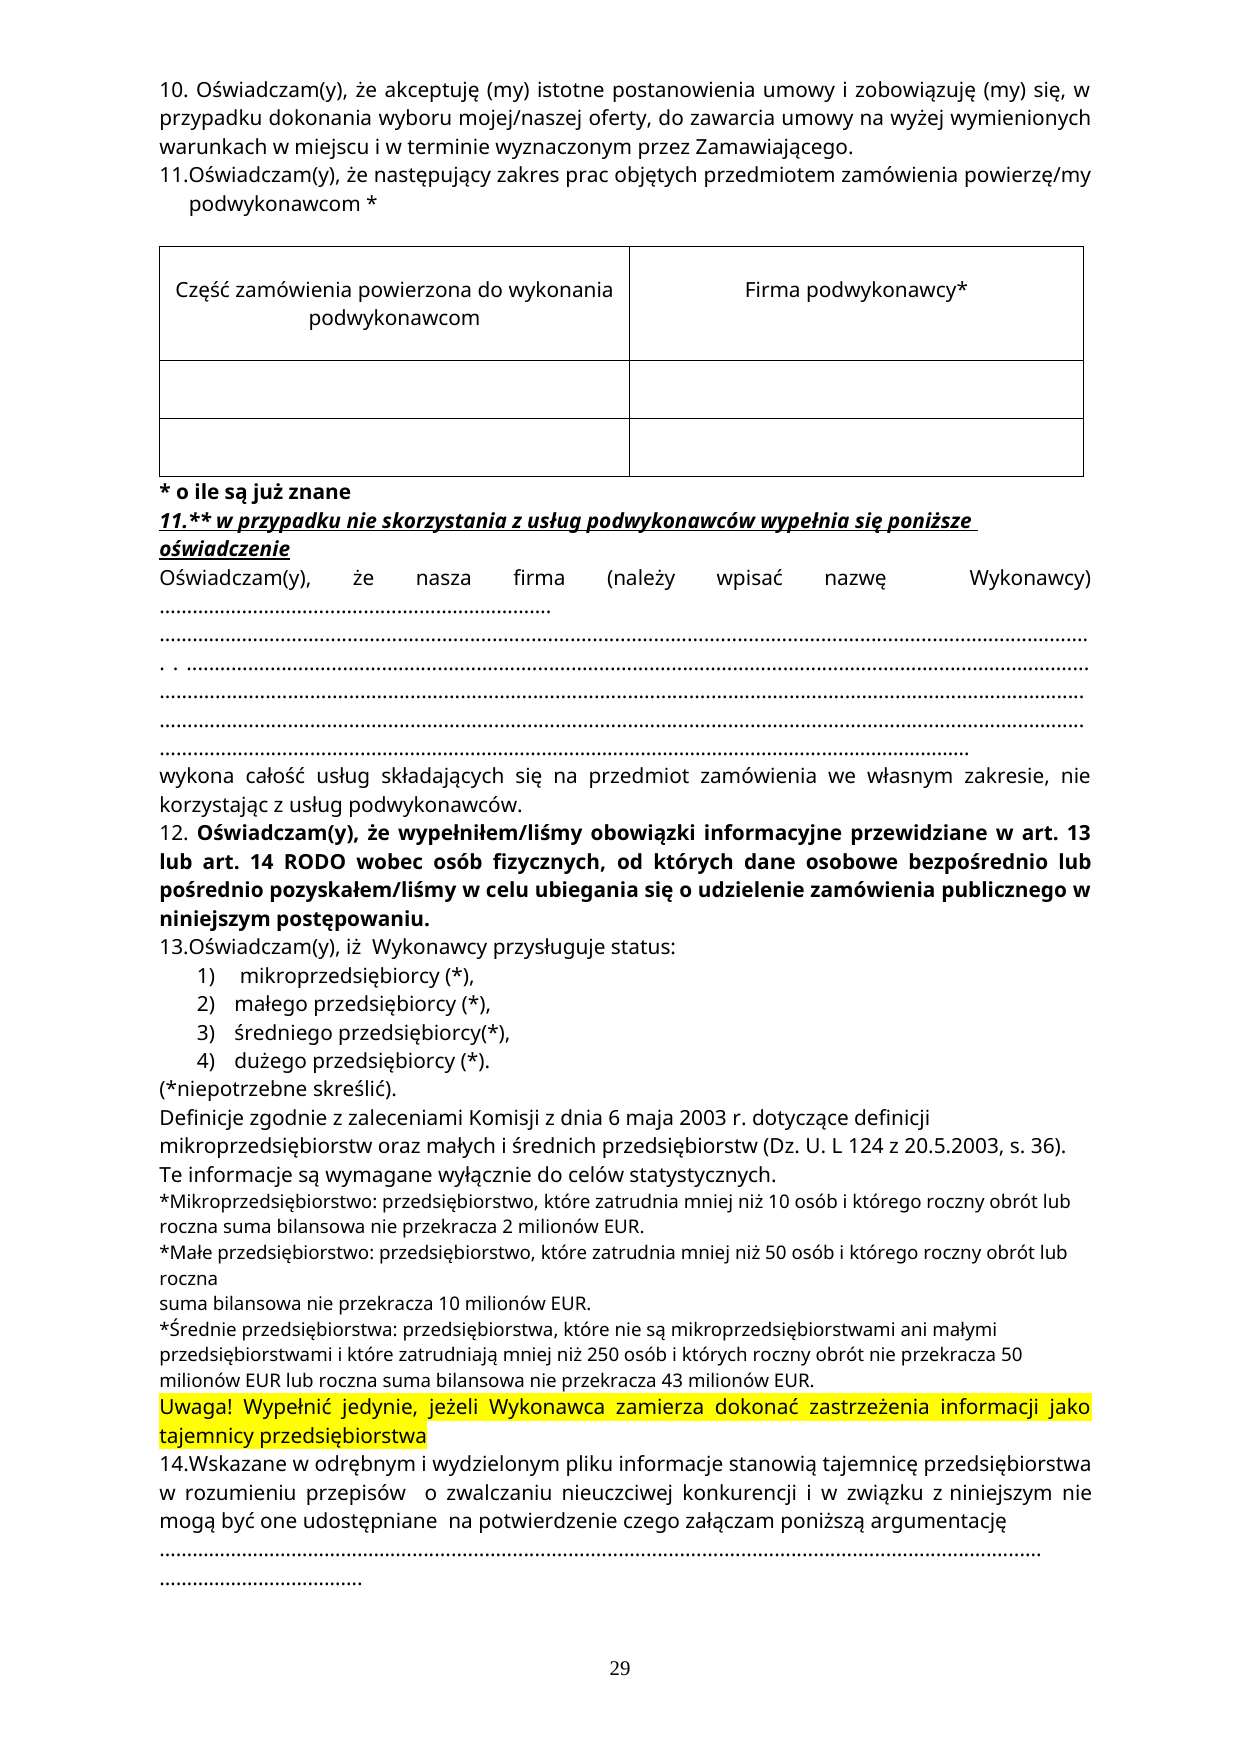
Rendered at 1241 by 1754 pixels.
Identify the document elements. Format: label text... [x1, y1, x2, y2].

table_cell [630, 419, 1083, 476]
list średniego przedsiębiorcy(*), [197, 1018, 1092, 1046]
text 12. Oświadczam(y), że wypełniłem/liśmy obowiązki informacyjne przewidziane w art. 13 lub art. 14 RODO wobec osób fizycznych, od których dane osobowe bezpośrednio lub pośrednio pozyskałem/liśmy w celu ubiegania się o udzielenie zamówienia publicznego w niniejszym postępowaniu. [159, 818, 1092, 932]
text 14.Wskazane w odrębnym i wydzielonym pliku informacje stanowią tajemnicę przedsiębiorstwa w rozumieniu przepisów o zwalczaniu nieuczciwej konkurencji i w związku z niniejszym nie mogą być one udostępniane na potwierdzenie czego załączam poniższą argumentację [159, 1449, 1092, 1534]
text * o ile są już znane [159, 477, 1092, 506]
text (*niepotrzebne skreślić). [159, 1074, 1092, 1103]
table_cell [160, 361, 629, 418]
text wykona całość usług składających się na przedmiot zamówienia we własnym zakresie, nie korzystając z usług podwykonawców. [159, 762, 1092, 818]
table_header Firma podwykonawcy* [630, 247, 1083, 360]
text Oświadczam(y), że nasza firma (należy wpisać nazwę Wykonawcy) ……………………….........................………………. [159, 563, 1092, 619]
text Uwaga! Wypełnić jedynie, jeżeli Wykonawca zamierza dokonać zastrzeżenia informacji jako tajemnicy przedsiębiorstwa [159, 1392, 1092, 1449]
text 13.Oświadczam(y), iż Wykonawcy przysługuje status: [159, 932, 1092, 961]
text ………………………………………..................................................................................................................………………………………. [159, 1534, 1092, 1591]
list mikroprzedsiębiorcy (*), [197, 961, 1092, 989]
table_header Część zamówienia powierzona do wykonania podwykonawcom [160, 247, 629, 360]
text Definicje zgodnie z zaleceniami Komisji z dnia 6 maja 2003 r. dotyczące definicji mikroprzedsiębiorstw oraz małych i średnich przedsiębiorstw (Dz. U. L 124 z 20.5.2003, s. 36). Te informacje są wymagane wyłącznie do celów statystycznych. *Mikroprzedsiębiorstwo: przedsiębiorstwo, które zatrudnia mniej niż 10 osób i którego roczny obrót lub roczna suma bilansowa nie przekracza 2 milionów EUR. *Małe przedsiębiorstwo: przedsiębiorstwo, które zatrudnia mniej niż 50 osób i którego roczny obrót lub roczna suma bilansowa nie przekracza 10 milionów EUR. *Średnie przedsiębiorstwa: przedsiębiorstwa, które nie są mikroprzedsiębiorstwami ani małymi przedsiębiorstwami i które zatrudniają mniej niż 250 osób i których roczny obrót nie przekracza 50 milionów EUR lub roczna suma bilansowa nie przekracza 43 milionów EUR. [159, 1103, 1092, 1392]
list dużego przedsiębiorcy (*). [197, 1046, 1092, 1074]
table_cell [160, 419, 629, 476]
text 11.** w przypadku nie skorzystania z usług podwykonawców wypełnia się poniższe oświadczenie [159, 506, 1092, 563]
list małego przedsiębiorcy (*), [197, 989, 1092, 1018]
text …………………................................................................................................................................................... . .....................................................................................................................................................................................................................................................................................................................................................................................................................................................................................................................................................……………………………………………………………………………………………… [159, 619, 1092, 762]
table_cell [630, 361, 1083, 418]
text 10. Oświadczam(y), że akceptuję (my) istotne postanowienia umowy i zobowiązuję (my) się, w przypadku dokonania wyboru mojej/naszej oferty, do zawarcia umowy na wyżej wymienionych warunkach w miejscu i w terminie wyznaczonym przez Zamawiającego. [159, 75, 1092, 160]
text 11.Oświadczam(y), że następujący zakres prac objętych przedmiotem zamówienia powierzę/my podwykonawcom * [159, 160, 1092, 217]
